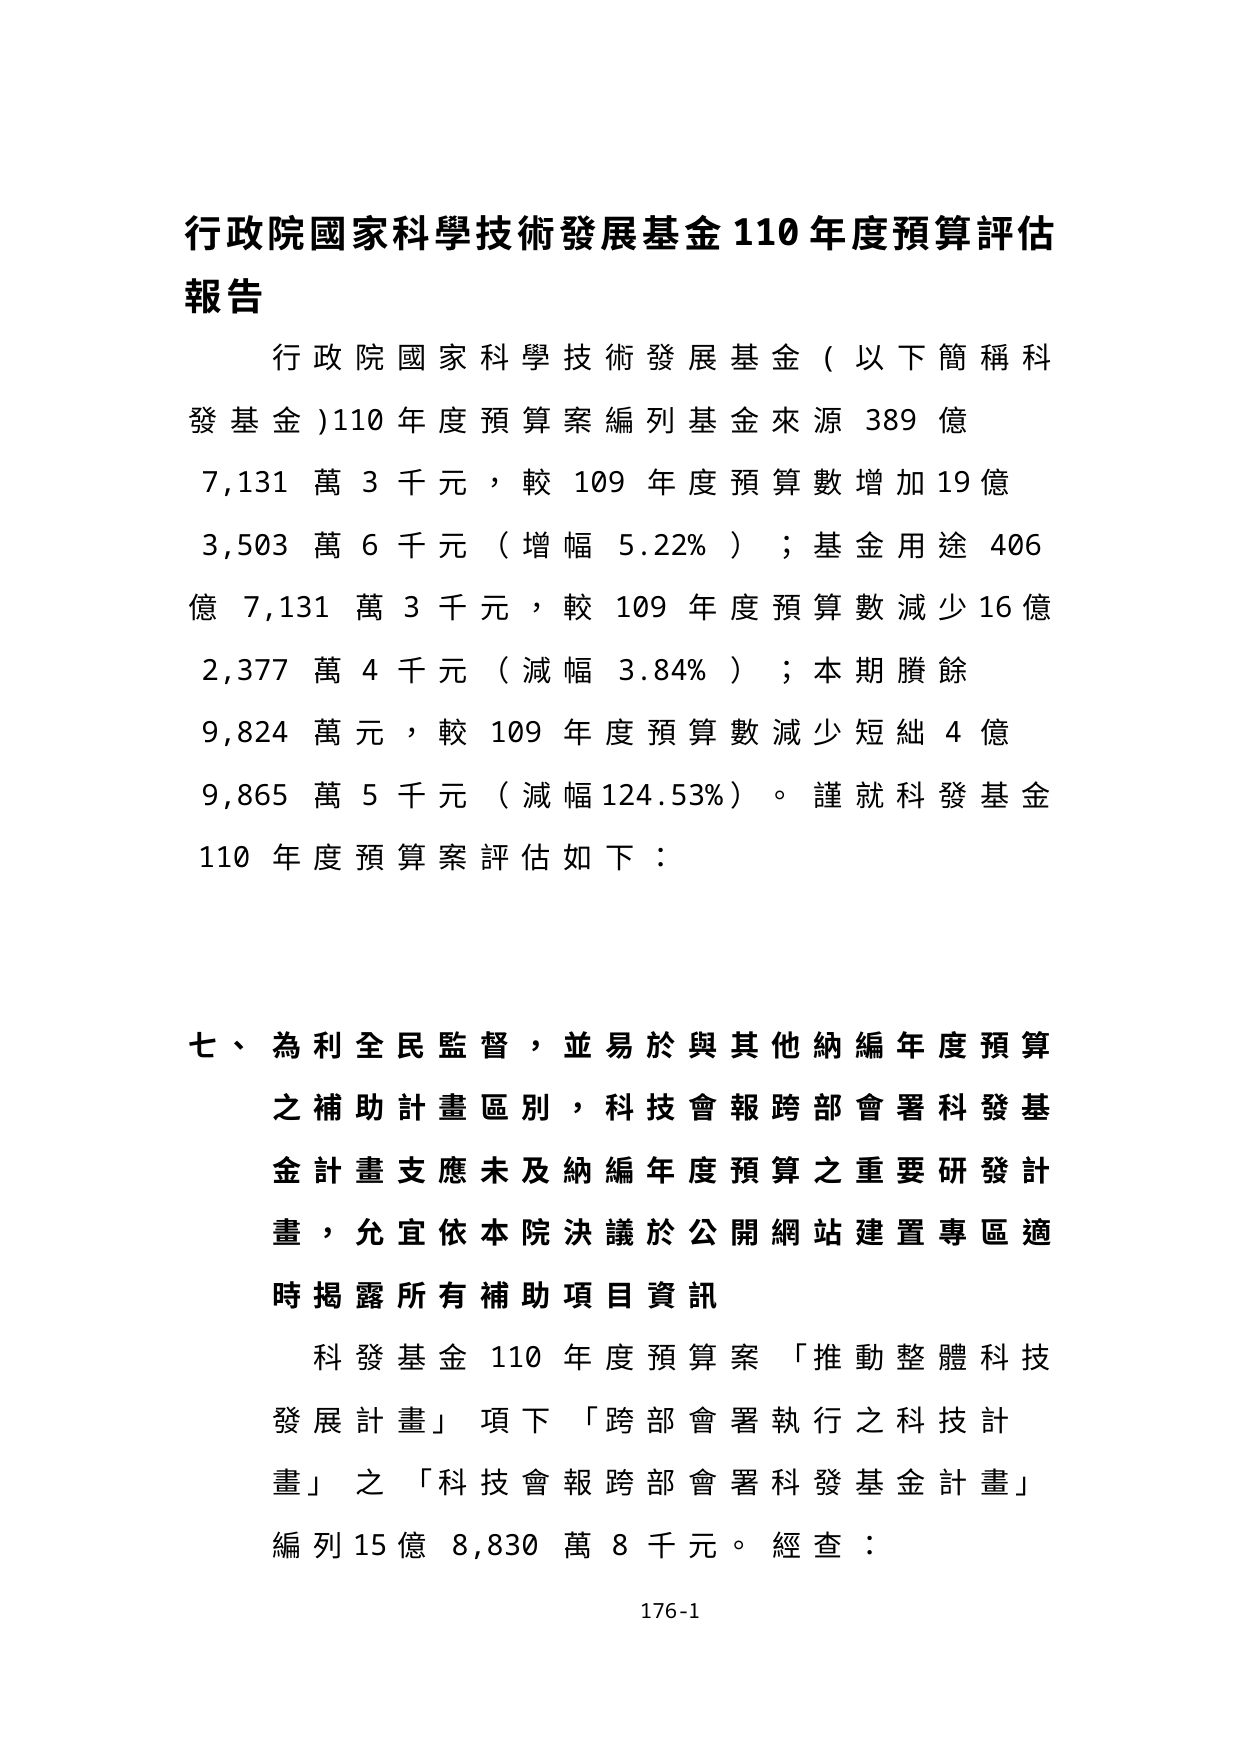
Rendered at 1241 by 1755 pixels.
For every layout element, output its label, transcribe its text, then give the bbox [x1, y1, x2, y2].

text 科發基金110年度預算案「推動整體科技發展計畫」項下「跨部會署執行之科技計畫」之「科技會報跨部會署科發基金計畫」編列15億8,830萬8千元。經查： [241, 1314, 1057, 1564]
text 行政院國家科學技術發展基金110年度預算評估報告 [182, 189, 1057, 314]
text 行政院國家科學技術發展基金(以下簡稱科發基金)110年度預算案編列基金來源389億7,131萬3千元，較109年度預算數增加19億3,503萬6千元（增幅5.22%）；基金用途406億7,131萬3千元，較109年度預算數減少16億2,377萬4千元（減幅3.84%）；本期賸餘9,824萬元，較109年度預算數減少短絀4億9,865萬5千元（減幅124.53%）。謹就科發基金110年度預算案評估如下： [182, 314, 1057, 877]
text 七、為利全民監督，並易於與其他納編年度預算之補助計畫區別，科技會報跨部會署科發基金計畫支應未及納編年度預算之重要研發計畫，允宜依本院決議於公開網站建置專區適時揭露所有補助項目資訊 [182, 1002, 1057, 1314]
